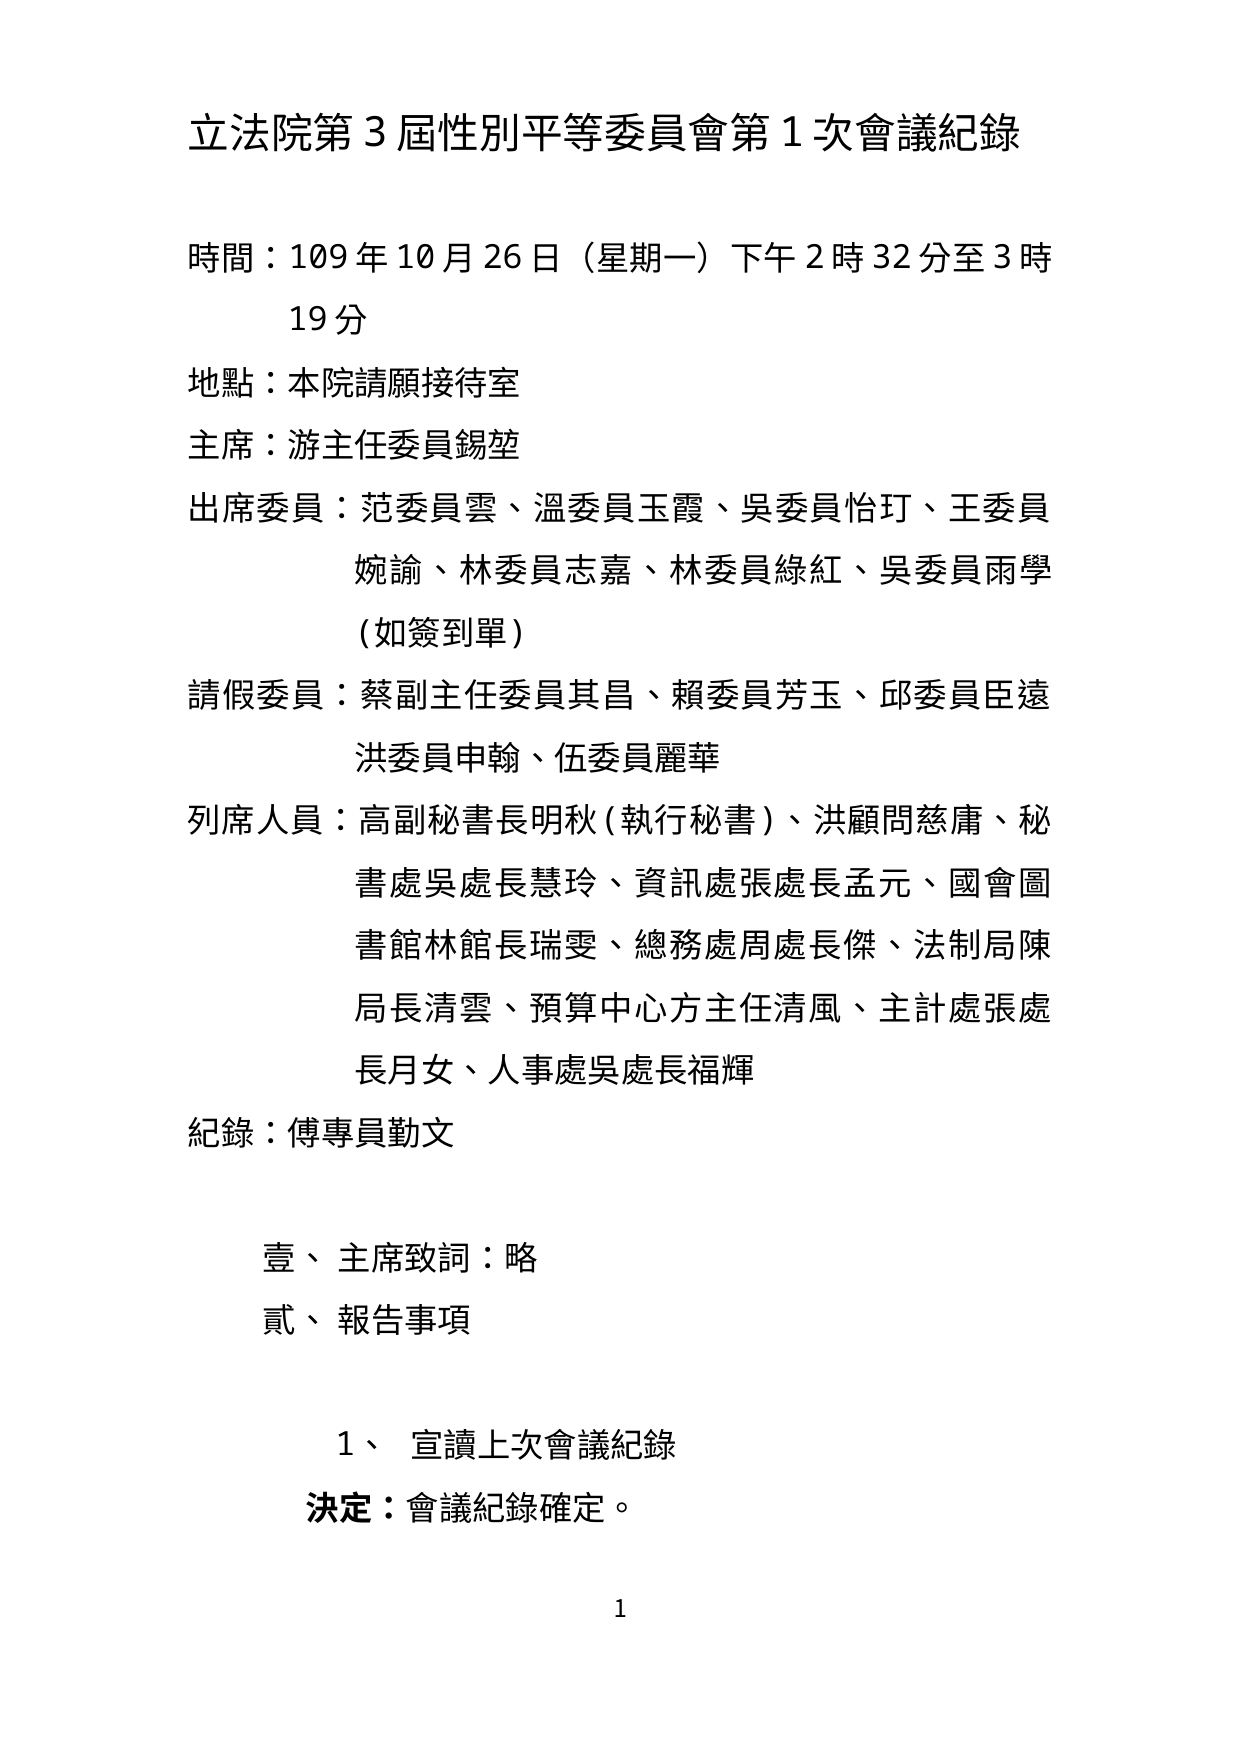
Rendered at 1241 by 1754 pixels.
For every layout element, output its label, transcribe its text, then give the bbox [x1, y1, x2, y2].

list 報告事項 [262, 1276, 1053, 1339]
text 決定：會議紀錄確定。 [306, 1464, 1053, 1526]
text 主席：游主任委員錫堃 [187, 401, 1053, 464]
text 地點：本院請願接待室 [187, 339, 1053, 401]
text 出席委員：范委員雲、溫委員玉霞、吳委員怡玎、王委員婉諭、林委員志嘉、林委員綠紅、吳委員雨學(如簽到單) [187, 464, 1053, 651]
text 時間：109年10月26日（星期一）下午2時32分至3時19分 [187, 214, 1053, 339]
text 紀錄：傅專員勤文 [187, 1089, 1053, 1151]
text 立法院第3屆性別平等委員會第1次會議紀錄 [187, 89, 1053, 151]
text 列席人員：高副秘書長明秋(執行秘書)、洪顧問慈庸、秘書處吳處長慧玲、資訊處張處長孟元、國會圖書館林館長瑞雯、總務處周處長傑、法制局陳局長清雲、預算中心方主任清風、主計處張處長月女、人事處吳處長福輝 [187, 776, 1053, 1089]
text 請假委員：蔡副主任委員其昌、賴委員芳玉、邱委員臣遠、洪委員申翰、伍委員麗華 [187, 651, 1053, 776]
list 宣讀上次會議紀錄 [335, 1401, 1053, 1464]
list 主席致詞：略 [262, 1214, 1053, 1276]
